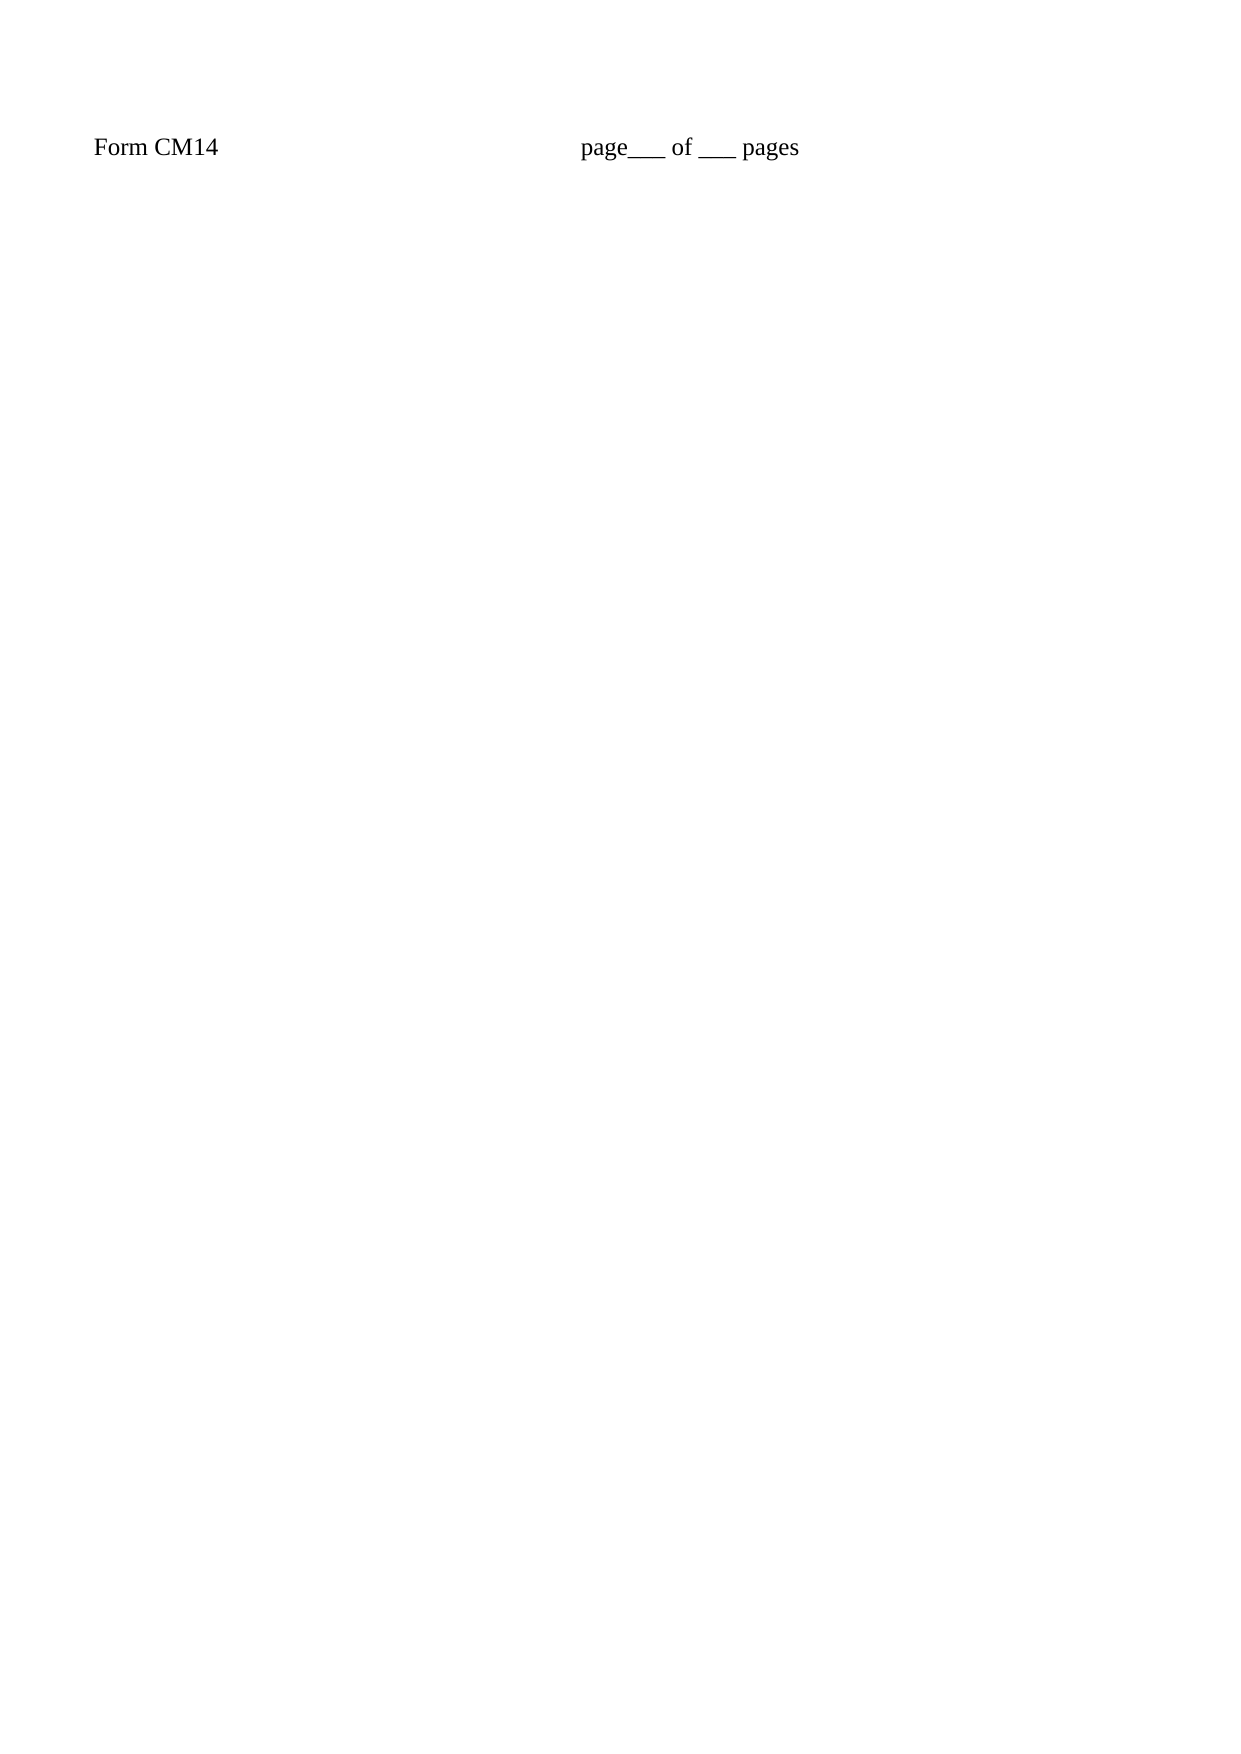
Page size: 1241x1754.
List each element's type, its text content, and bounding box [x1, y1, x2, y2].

text Form CM14 page___ of ___ pages [94, 105, 1162, 168]
